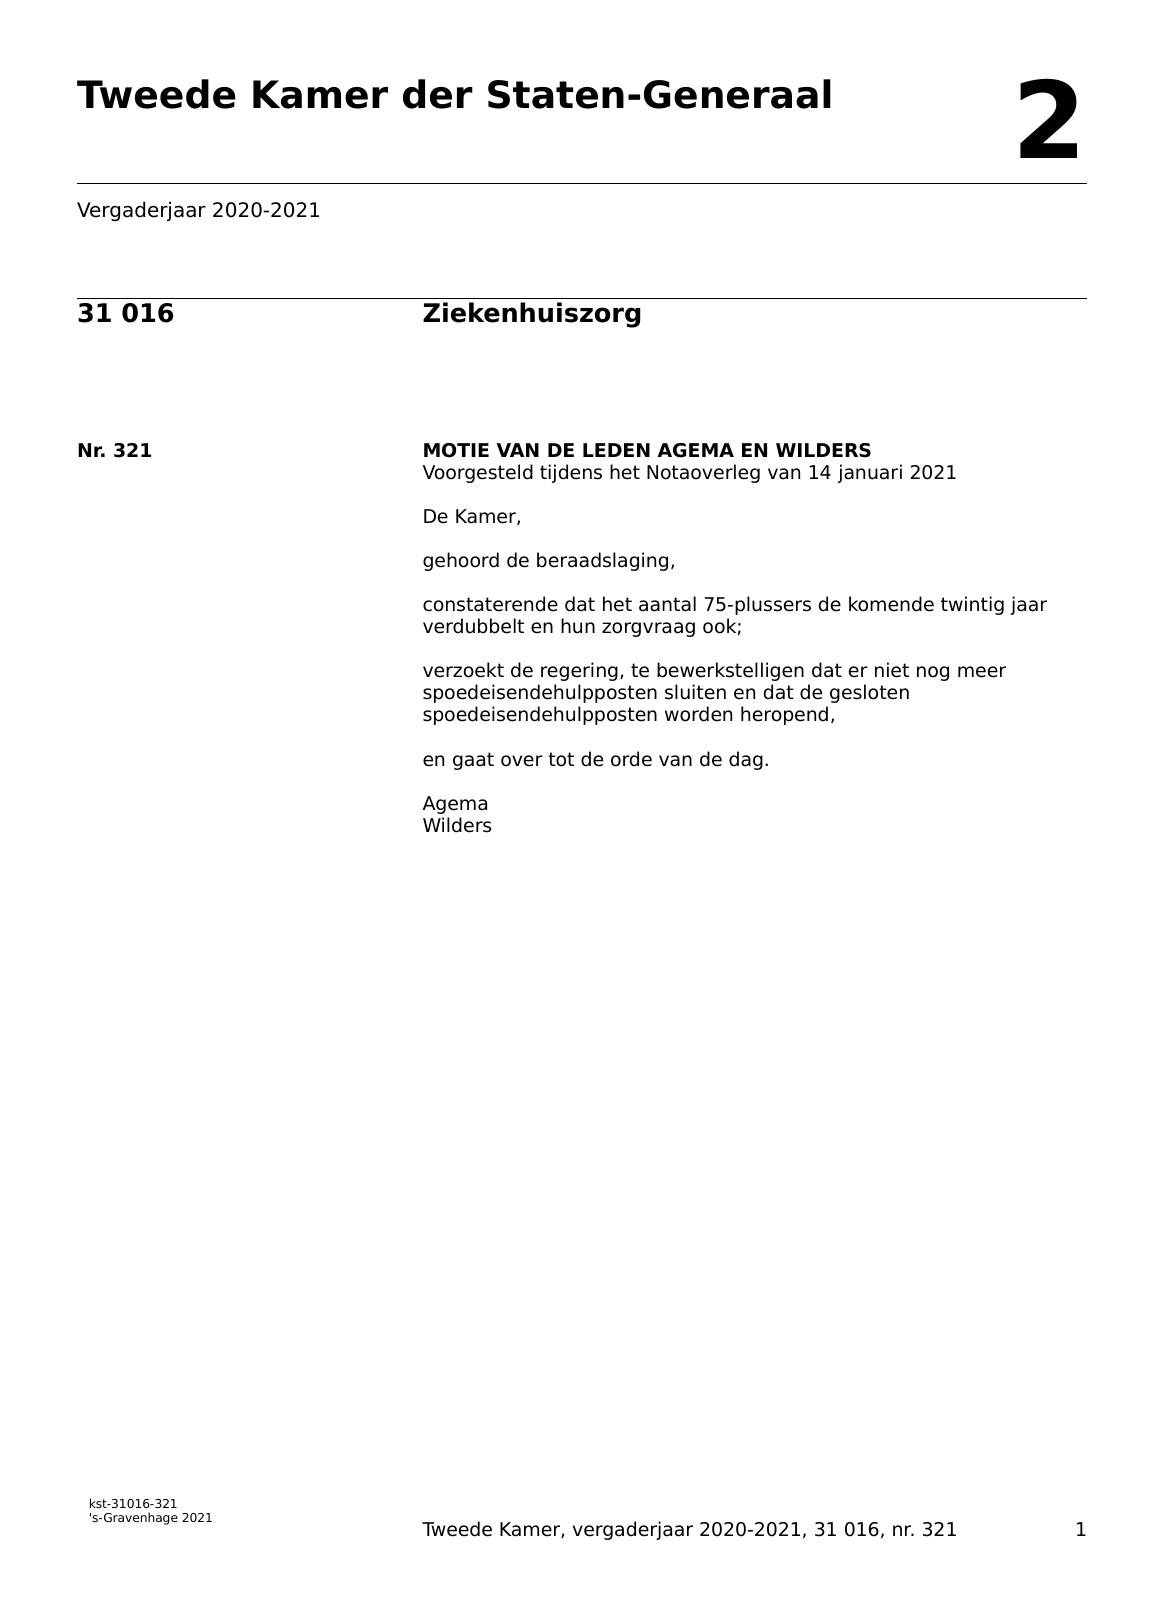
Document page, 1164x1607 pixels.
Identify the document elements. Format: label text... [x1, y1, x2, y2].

text De Kamer, [422, 506, 1087, 528]
text kst-31016-321 [88, 1497, 323, 1511]
subtitle Nr. 321 MOTIE VAN DE LEDEN AGEMA EN WILDERS [77, 440, 1087, 462]
text Agema [422, 793, 1087, 814]
text constaterende dat het aantal 75-plussers de komende twintig jaar verdubbelt en hun zorgvraag ook; [422, 594, 1087, 638]
text Wilders [422, 814, 1087, 837]
text Voorgesteld tijdens het Notaoverleg van 14 januari 2021 [422, 462, 1087, 484]
subtitle 31 016 Ziekenhuiszorg [77, 299, 1087, 329]
table_header 2 [886, 59, 1087, 183]
table_cell Vergaderjaar 2020-2021 [77, 184, 1087, 298]
table_header Tweede Kamer der Staten-Generaal [77, 59, 886, 183]
text gehoord de beraadslaging, [422, 550, 1087, 572]
text verzoekt de regering, te bewerkstelligen dat er niet nog meer spoedeisendehulpposten sluiten en dat de gesloten spoedeisendehulpposten worden heropend, [422, 660, 1087, 726]
text en gaat over tot de orde van de dag. [422, 748, 1087, 770]
text 's-Gravenhage 2021 [88, 1511, 323, 1525]
